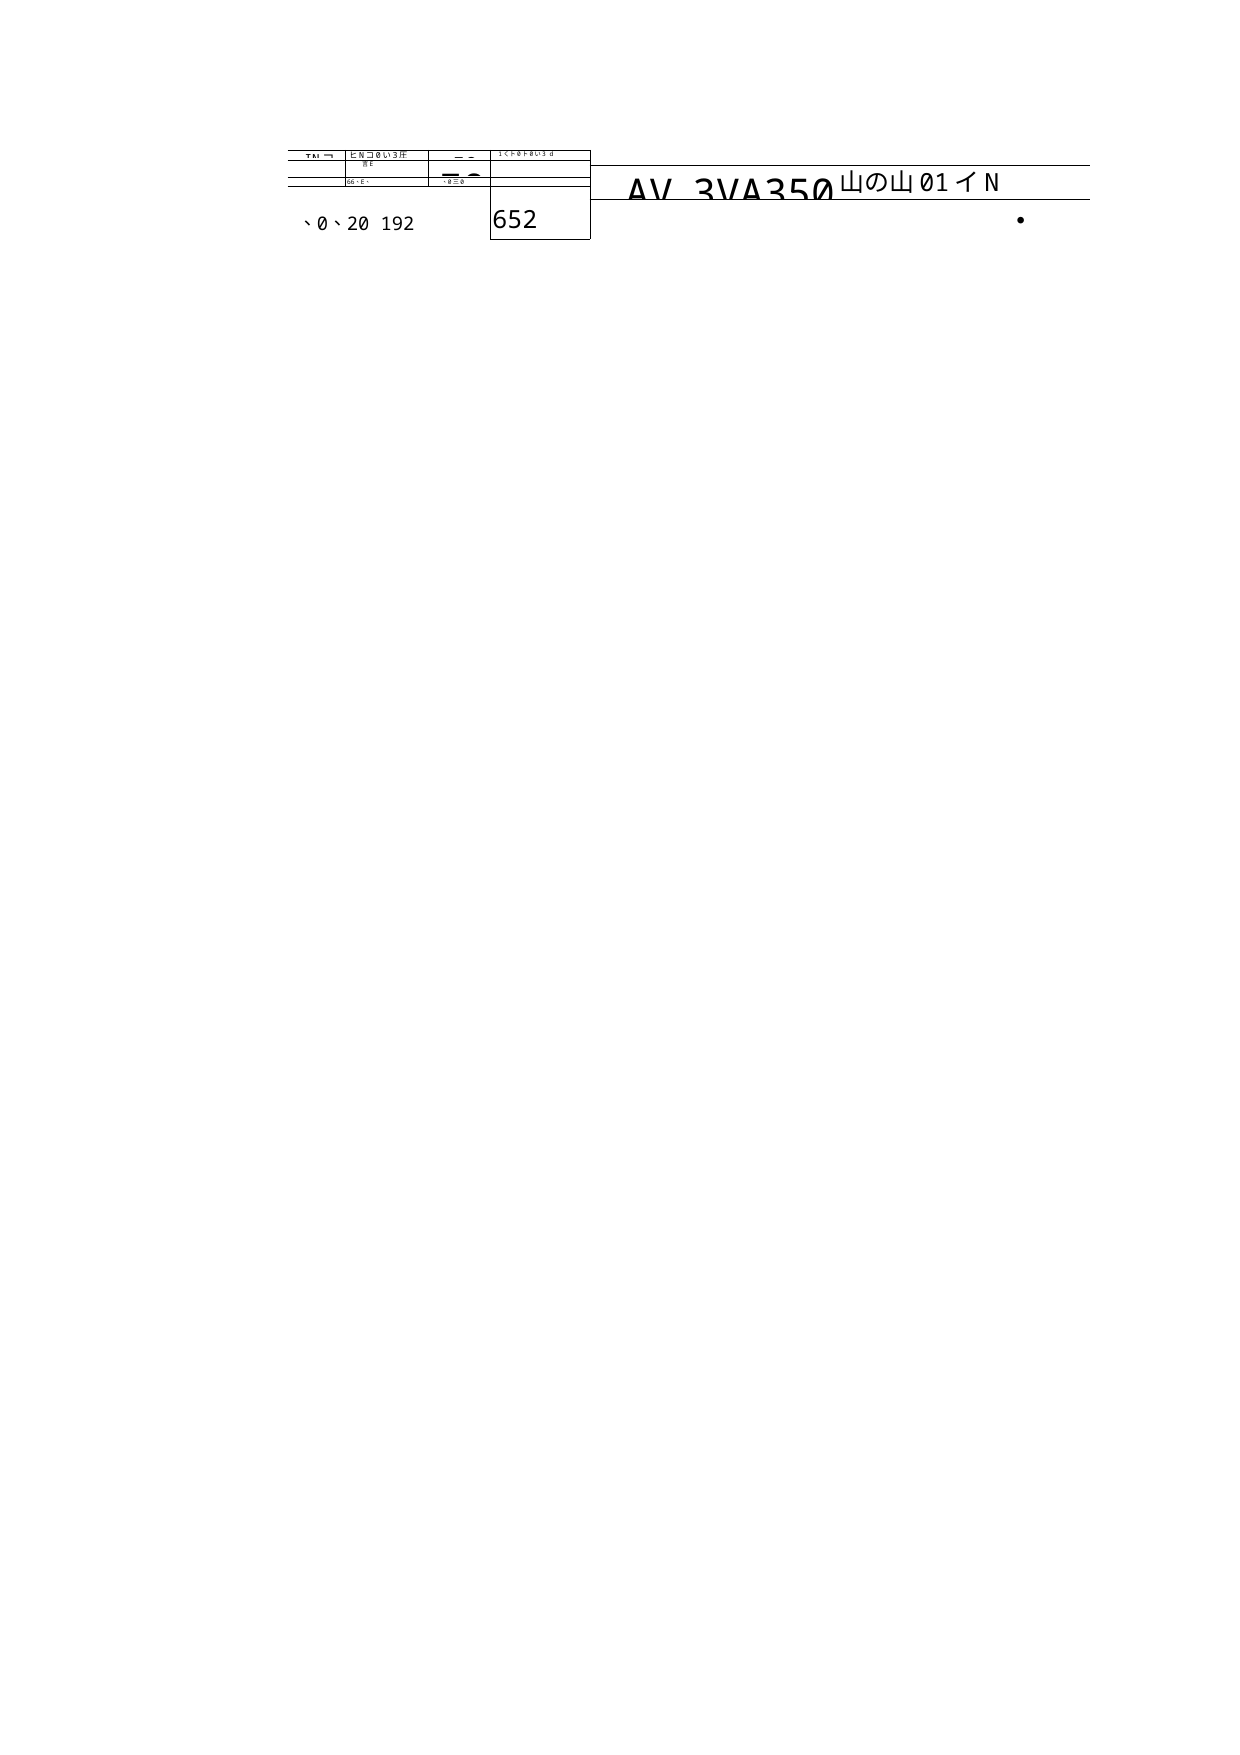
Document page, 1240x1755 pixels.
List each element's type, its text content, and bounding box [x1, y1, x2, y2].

table_cell [836, 150, 1089, 165]
table_cell INコ [288, 151, 344, 160]
table_cell 言E [346, 161, 428, 177]
table_header 652 [491, 187, 589, 239]
table_cell [288, 161, 344, 177]
table_cell [591, 150, 688, 165]
table_cell 3VA350ー 50E03 [689, 166, 836, 199]
table_cell ・1V10ト [836, 200, 1089, 247]
table_cell ヒNコ0い3圧 [346, 151, 428, 160]
table_cell AVL'N]S [591, 166, 688, 199]
table_cell 、0、20 192 [288, 187, 490, 239]
table_cell 66、E、 [346, 178, 428, 186]
table_cell [689, 150, 836, 165]
table_header 91'0 [491, 178, 589, 186]
table_cell ION一 [429, 151, 490, 160]
table_cell 山の山01イN一」30N8コ10N14N0一9ロ [836, 166, 1089, 199]
table_cell [590, 200, 688, 247]
table_cell 、0三0 [429, 178, 490, 186]
table_header 1くト0ト0い3 d [491, 151, 589, 160]
table_header [491, 161, 589, 177]
table_cell E06t'O [429, 161, 490, 177]
table_cell [689, 200, 836, 247]
table_cell [288, 178, 344, 186]
